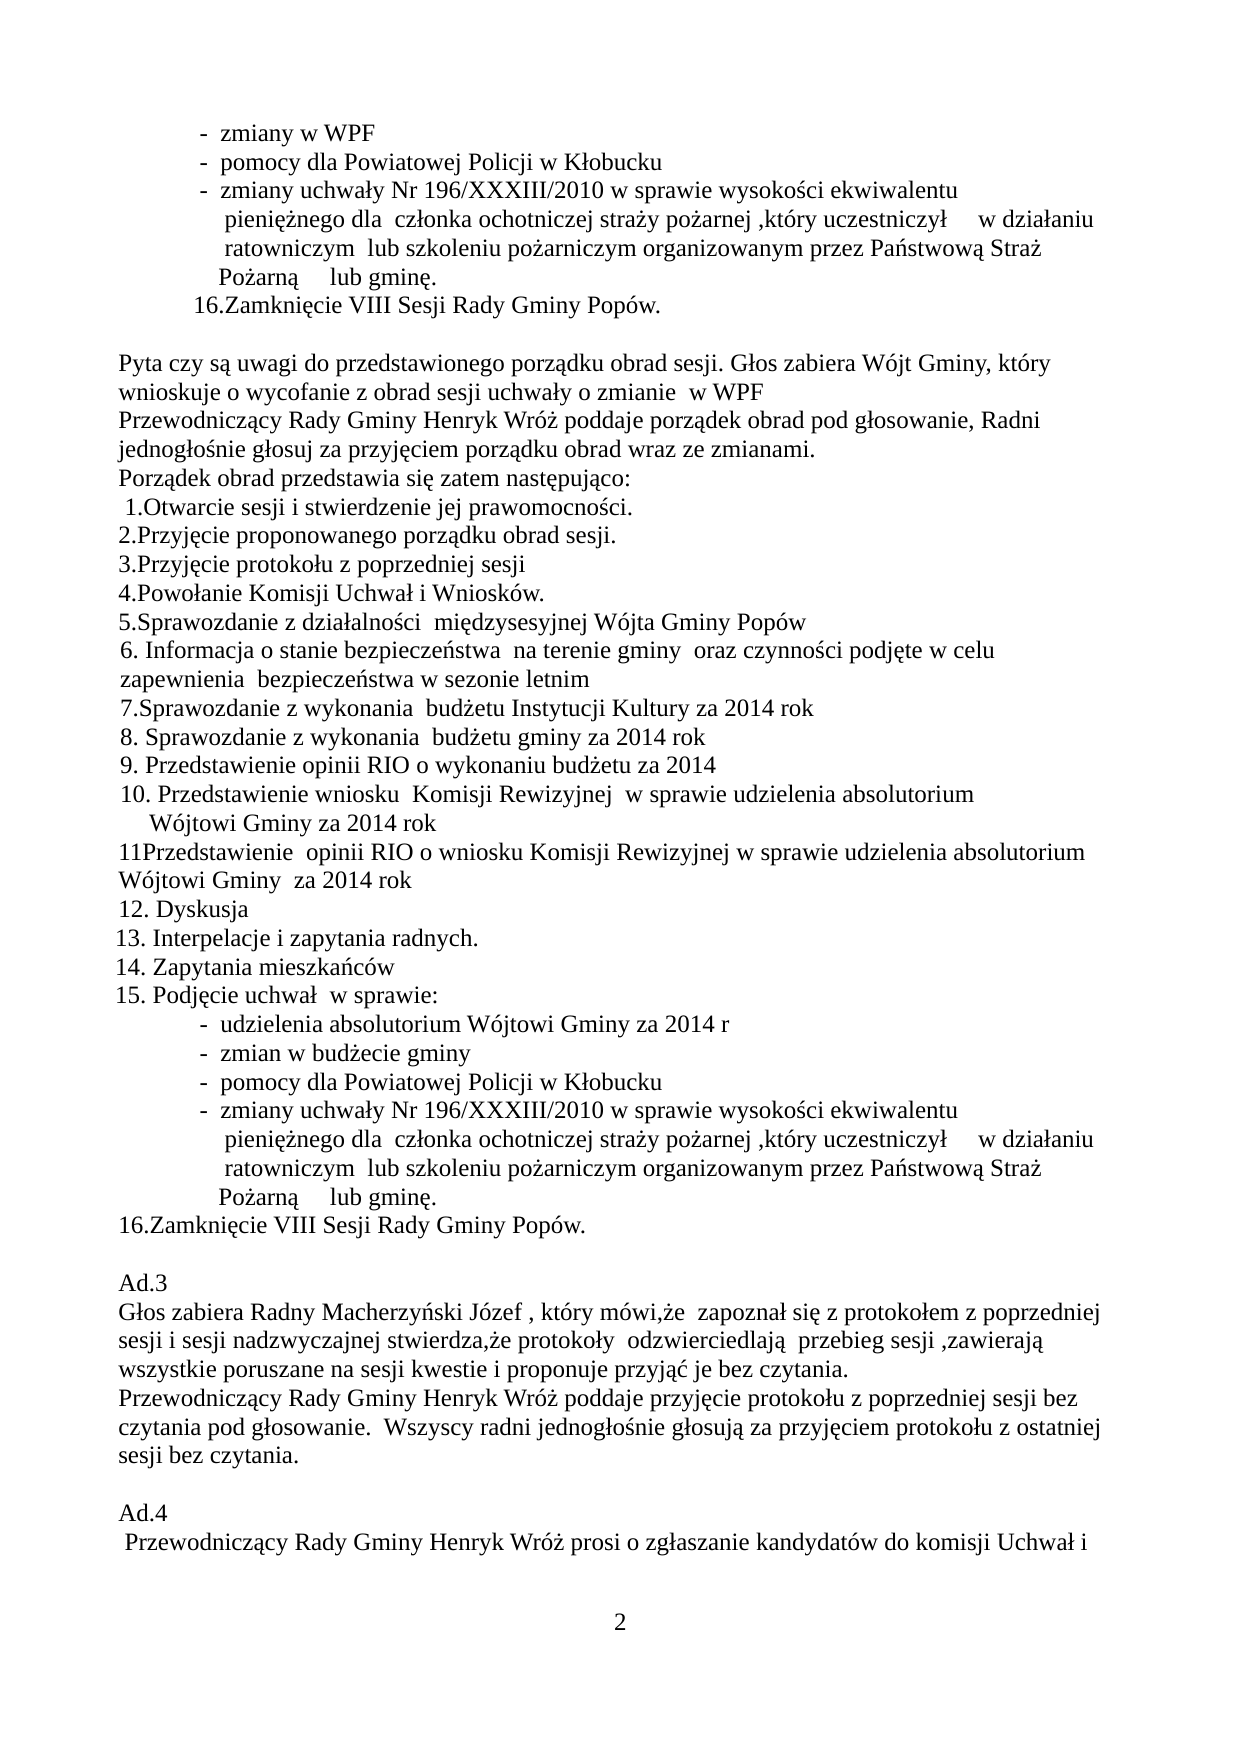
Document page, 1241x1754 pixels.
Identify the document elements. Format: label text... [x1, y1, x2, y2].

list - zmiany w WPF [156, 118, 1122, 147]
list 8. Sprawozdanie z wykonania budżetu gminy za 2014 rok [82, 722, 1122, 751]
list 16.Zamknięcie VIII Sesji Rady Gminy Popów. [156, 291, 1122, 319]
text Ad.4 [118, 1498, 1122, 1527]
text 2.Przyjęcie proponowanego porządku obrad sesji. [118, 521, 1122, 549]
text 1.Otwarcie sesji i stwierdzenie jej prawomocności. [118, 492, 1122, 521]
list 10. Przedstawienie wniosku Komisji Rewizyjnej w sprawie udzielenia absolutorium [82, 779, 1122, 808]
text 5.Sprawozdanie z działalności międzysesyjnej Wójta Gminy Popów [118, 607, 1122, 636]
list 14. Zapytania mieszkańców [77, 952, 1122, 981]
text 3.Przyjęcie protokołu z poprzedniej sesji [118, 549, 1122, 578]
list Wójtowi Gminy za 2014 rok [81, 808, 1122, 837]
list 12. Dyskusja [81, 894, 1122, 923]
list ratowniczym lub szkoleniu pożarniczym organizowanym przez Państwową Straż [156, 233, 1122, 262]
list 16.Zamknięcie VIII Sesji Rady Gminy Popów. [81, 1211, 1122, 1239]
list 11Przedstawienie opinii RIO o wniosku Komisji Rewizyjnej w sprawie udzielenia absolutorium Wójtowi Gminy za 2014 rok [81, 837, 1122, 894]
list 9. Przedstawienie opinii RIO o wykonaniu budżetu za 2014 [82, 751, 1122, 779]
list Pożarną lub gminę. [156, 262, 1122, 291]
list Pożarną lub gminę. [156, 1182, 1122, 1211]
list - pomocy dla Powiatowej Policji w Kłobucku [156, 1067, 1122, 1096]
text Przewodniczący Rady Gminy Henryk Wróż prosi o zgłaszanie kandydatów do komisji Uchwał i [118, 1527, 1122, 1556]
list 15. Podjęcie uchwał w sprawie: [77, 981, 1122, 1009]
text Głos zabiera Radny Macherzyński Józef , który mówi,że zapoznał się z protokołem z poprzedniej sesji i sesji nadzwyczajnej stwierdza,że protokoły odzwierciedlają przebieg sesji ,zawierają wszystkie poruszane na sesji kwestie i proponuje przyjąć je bez czytania. [118, 1297, 1122, 1383]
list 7.Sprawozdanie z wykonania budżetu Instytucji Kultury za 2014 rok [82, 693, 1122, 722]
text 4.Powołanie Komisji Uchwał i Wniosków. [118, 578, 1122, 607]
list - udzielenia absolutorium Wójtowi Gminy za 2014 r [156, 1009, 1122, 1038]
list - zmiany uchwały Nr 196/XXXIII/2010 w sprawie wysokości ekwiwalentu [156, 176, 1122, 204]
list - zmiany uchwały Nr 196/XXXIII/2010 w sprawie wysokości ekwiwalentu [156, 1096, 1122, 1124]
text Pyta czy są uwagi do przedstawionego porządku obrad sesji. Głos zabiera Wójt Gminy, który wnioskuje o wycofanie z obrad sesji uchwały o zmianie w WPF [118, 348, 1122, 406]
list 13. Interpelacje i zapytania radnych. [77, 923, 1122, 952]
text Porządek obrad przedstawia się zatem następująco: [118, 463, 1122, 492]
list pieniężnego dla członka ochotniczej straży pożarnej ,który uczestniczył w działaniu [156, 1124, 1122, 1153]
list - pomocy dla Powiatowej Policji w Kłobucku [156, 147, 1122, 176]
list pieniężnego dla członka ochotniczej straży pożarnej ,który uczestniczył w działaniu [156, 204, 1122, 233]
text Przewodniczący Rady Gminy Henryk Wróż poddaje porządek obrad pod głosowanie, Radni jednogłośnie głosuj za przyjęciem porządku obrad wraz ze zmianami. [118, 406, 1122, 463]
list 6. Informacja o stanie bezpieczeństwa na terenie gminy oraz czynności podjęte w celu zapewnienia bezpieczeństwa w sezonie letnim [82, 636, 1122, 693]
text Przewodniczący Rady Gminy Henryk Wróż poddaje przyjęcie protokołu z poprzedniej sesji bez czytania pod głosowanie. Wszyscy radni jednogłośnie głosują za przyjęciem protokołu z ostatniej sesji bez czytania. [118, 1383, 1122, 1469]
text Ad.3 [118, 1268, 1122, 1297]
list - zmian w budżecie gminy [156, 1038, 1122, 1067]
list ratowniczym lub szkoleniu pożarniczym organizowanym przez Państwową Straż [156, 1153, 1122, 1182]
